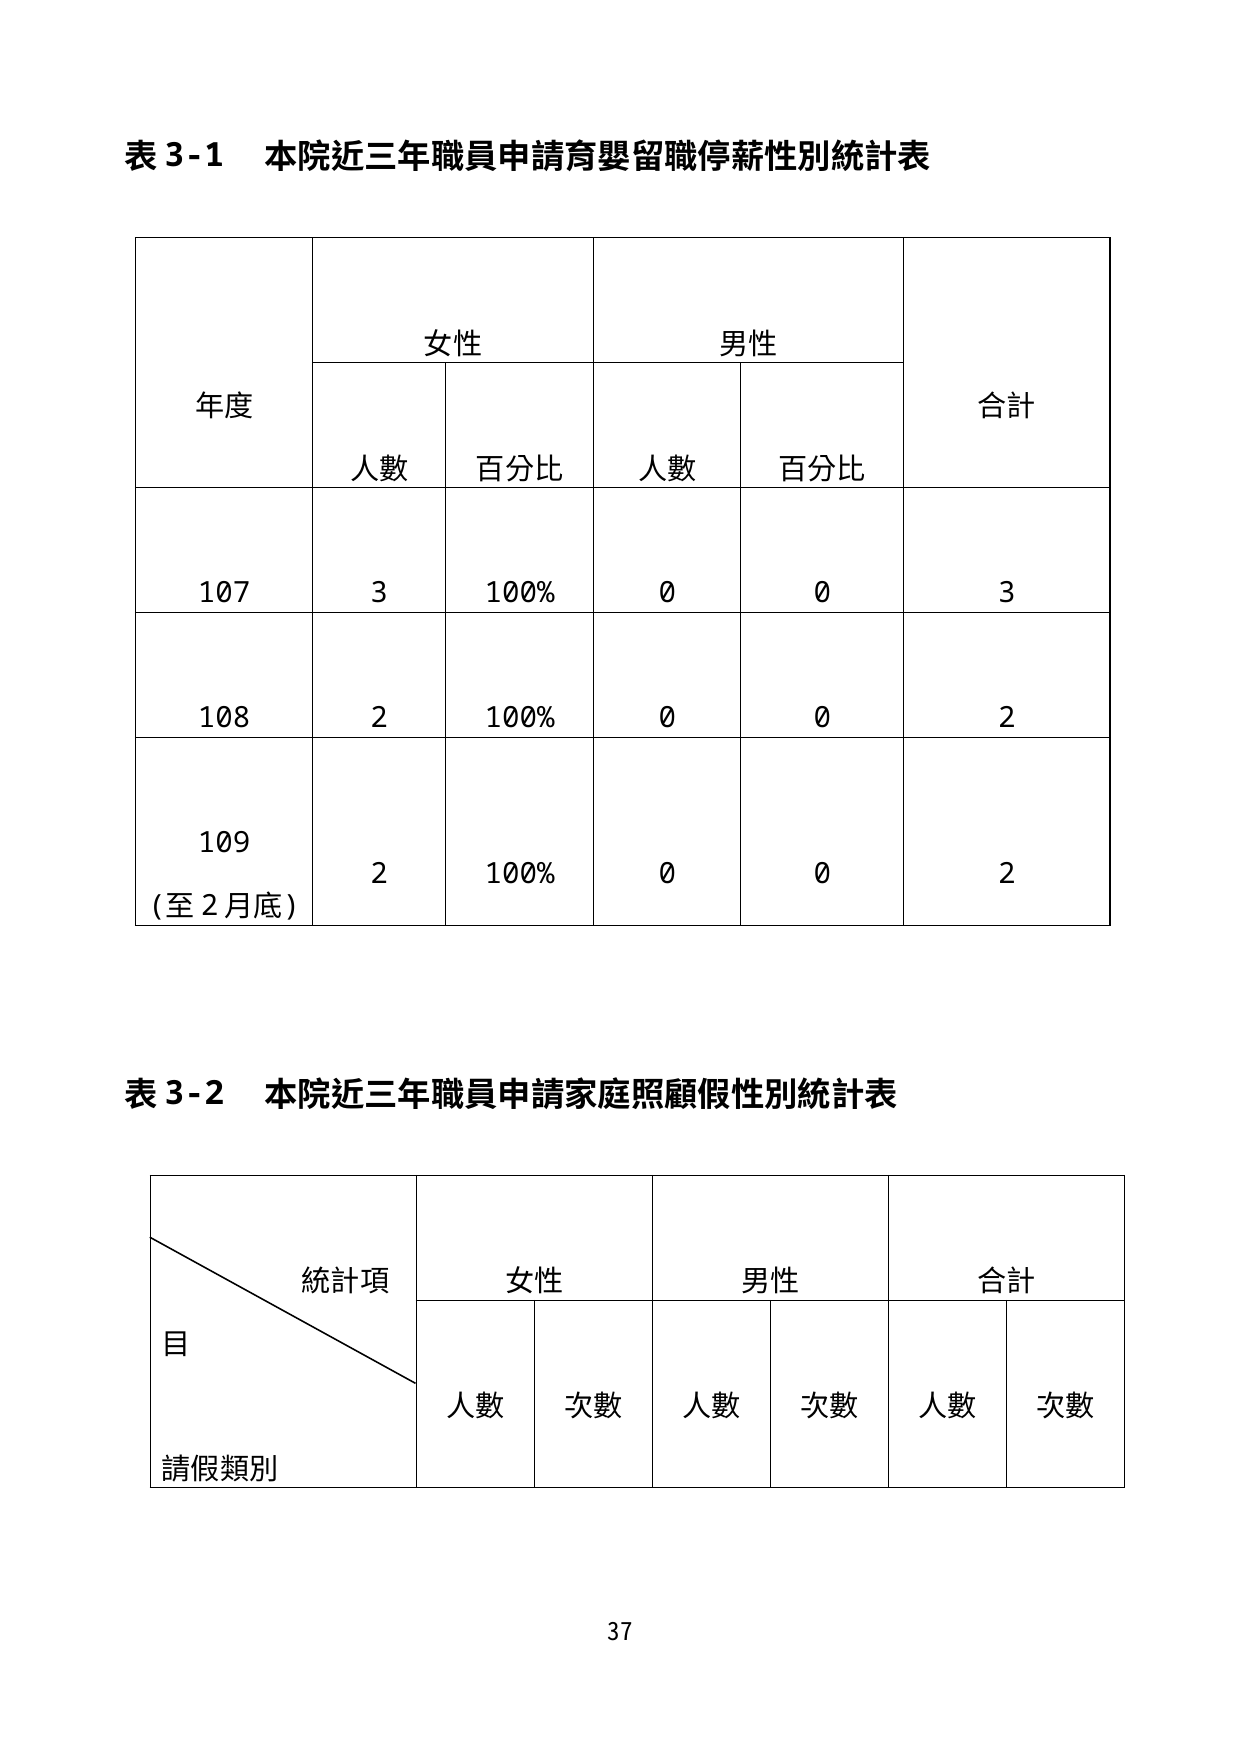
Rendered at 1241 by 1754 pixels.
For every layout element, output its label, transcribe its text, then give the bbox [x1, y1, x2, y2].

table_cell 0 [594, 488, 740, 612]
table_cell 人數 [417, 1301, 534, 1487]
table_cell 0 [741, 613, 903, 737]
table_header 男性 [594, 238, 903, 362]
table_cell 人數 [313, 363, 445, 487]
table_header 女性 [417, 1176, 652, 1300]
table_cell 次數 [771, 1301, 888, 1487]
text 表3-2 本院近三年職員申請家庭照顧假性別統計表 [124, 1050, 1158, 1112]
table_cell 人數 [653, 1301, 770, 1487]
table_cell 人數 [594, 363, 740, 487]
table_cell 百分比 [446, 363, 593, 487]
table_header [1125, 1175, 1240, 1487]
table_cell 0 [741, 738, 903, 925]
table_cell 2 [313, 738, 445, 925]
table_header 統計項目 請假類別 [151, 1240, 416, 1487]
table_header 男性 [653, 1176, 888, 1300]
table_cell 0 [594, 613, 740, 737]
table_cell 109 (至2月底) [136, 738, 312, 925]
table_cell 2 [313, 613, 445, 737]
table_cell 100% [446, 613, 593, 737]
table_header 合計 [889, 1176, 1124, 1300]
table_cell 100% [446, 488, 593, 612]
table_cell 2 [904, 738, 1109, 925]
table_cell 0 [594, 738, 740, 925]
table_cell 人數 [889, 1301, 1006, 1487]
table_cell 108 [136, 613, 312, 737]
table_header 合計 [904, 238, 1109, 487]
table_cell 2 [904, 613, 1109, 737]
table_cell 次數 [535, 1301, 652, 1487]
table_cell 107 [136, 488, 312, 612]
table_header 女性 [313, 238, 593, 362]
table_cell 3 [904, 488, 1109, 612]
table_header 年度 [136, 238, 312, 487]
table_header 統計項目 請假類別 [151, 1176, 416, 1382]
table_cell 100% [446, 738, 593, 925]
table_cell 次數 [1007, 1301, 1124, 1487]
table_cell 0 [741, 488, 903, 612]
text 表3-1 本院近三年職員申請育嬰留職停薪性別統計表 [124, 112, 1116, 175]
table_cell 百分比 [741, 363, 903, 487]
table_cell 3 [313, 488, 445, 612]
